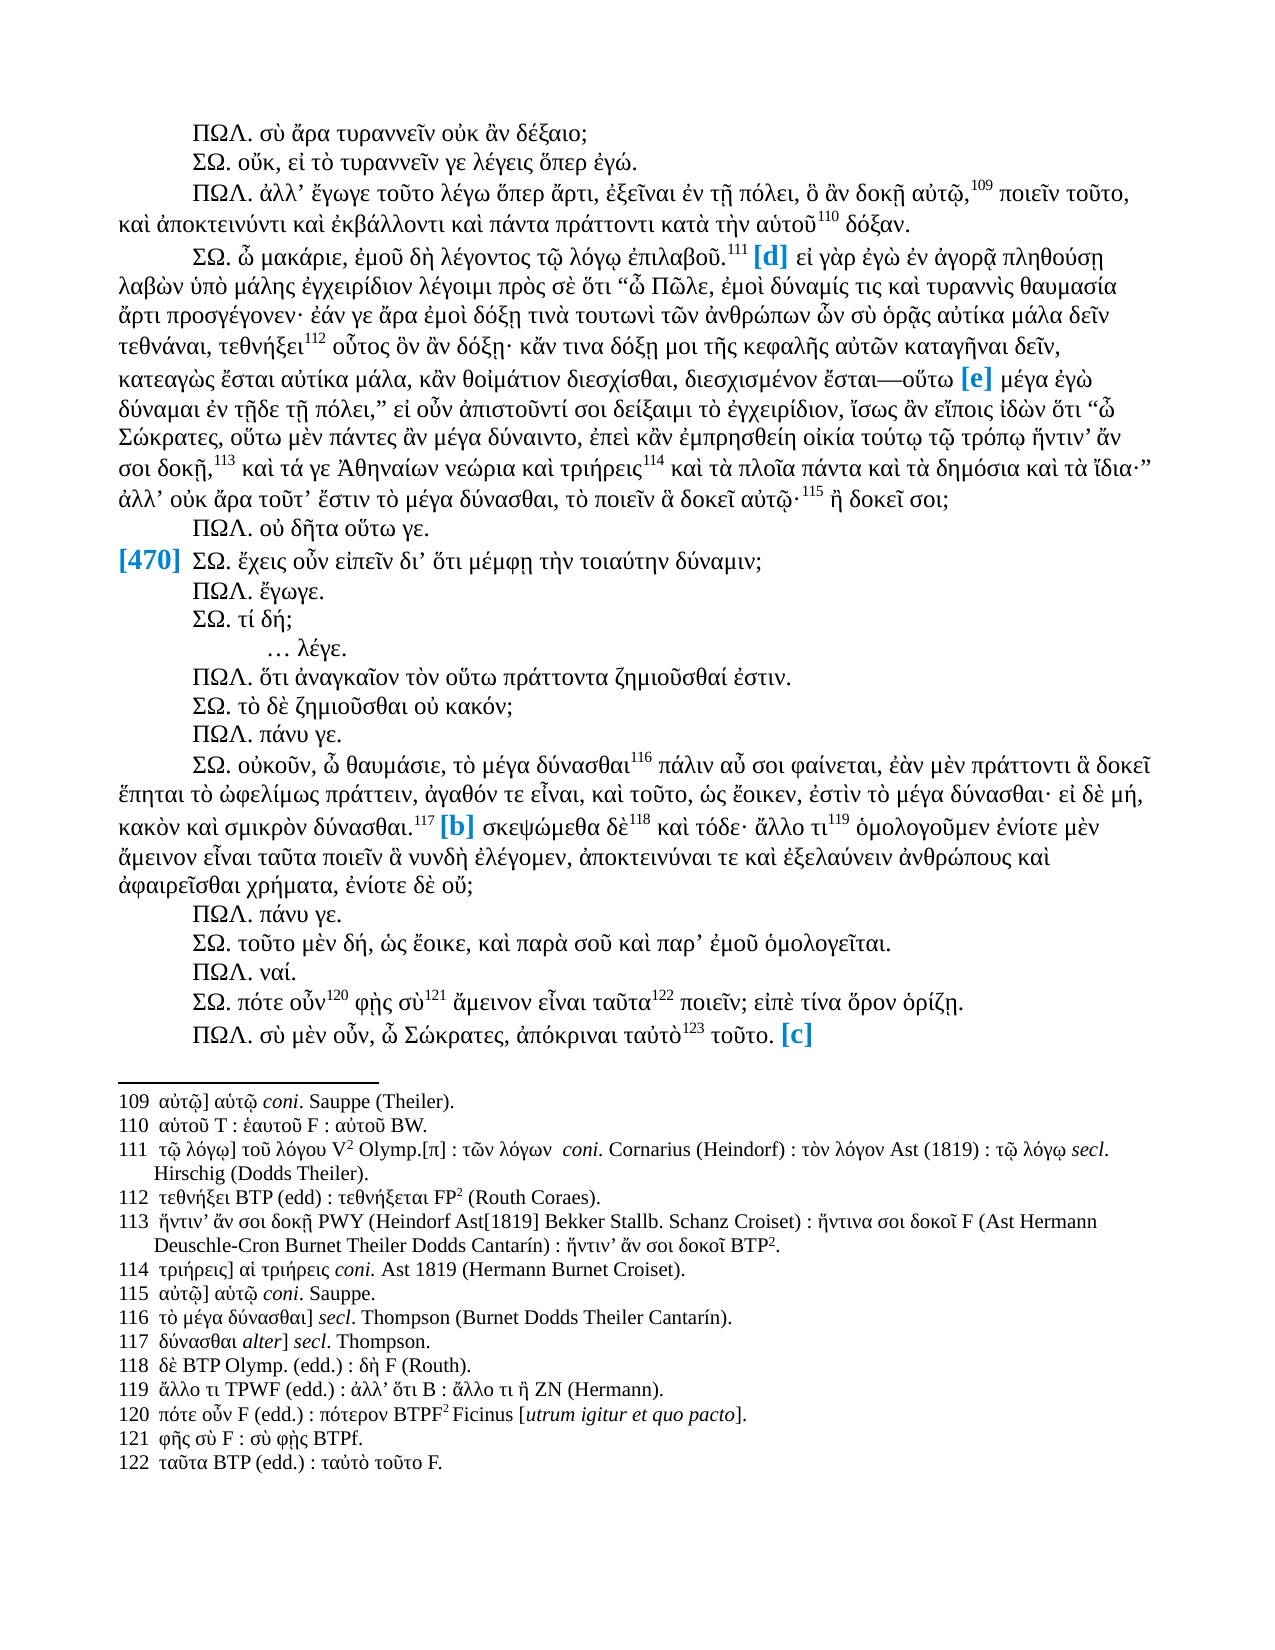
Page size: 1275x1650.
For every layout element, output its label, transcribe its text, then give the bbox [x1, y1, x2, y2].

text ΠΩΛ. ἀλλʼ ἔγωγε τοῦτο λέγω ὅπερ ἄρτι, ἐξεῖναι ἐν τῇ πόλει, ὃ ἂν δοκῇ αὐτῷ, ποιεῖν τοῦτο, καὶ ἀποκτεινύντι καὶ ἐκβάλλοντι καὶ πάντα πράττοντι κατὰ τὴν αὑτοῦ δόξαν. [118, 176, 1157, 238]
text ΣΩ. ὦ μακάριε, ἐμοῦ δὴ λέγοντος τῷ λόγῳ ἐπιλαβοῦ. [d] εἰ γὰρ ἐγὼ ἐν ἀγορᾷ πληθούσῃ λαβὼν ὑπὸ μάλης ἐγχειρίδιον λέγοιμι πρὸς σὲ ὅτι “ὦ Πῶλε, ἐμοὶ δύναμίς τις καὶ τυραννὶς θαυμασία ἄρτι προσγέγονεν· ἐάν γε ἄρα ἐμοὶ δόξῃ τινὰ τουτωνὶ τῶν ἀνθρώπων ὧν σὺ ὁρᾷς αὐτίκα μάλα δεῖν τεθνάναι, τεθνήξει οὗτος ὃν ἂν δόξῃ· κἄν τινα δόξῃ μοι τῆς κεφαλῆς αὐτῶν καταγῆναι δεῖν, κατεαγὼς ἔσται αὐτίκα μάλα, κἂν θοἰμάτιον διεσχίσθαι, διεσχισμένον ἔσται—οὕτω [e] μέγα ἐγὼ δύναμαι ἐν τῇδε τῇ πόλει,” εἰ οὖν ἀπιστοῦντί σοι δείξαιμι τὸ ἐγχειρίδιον, ἴσως ἂν εἴποις ἰδὼν ὅτι “ὦ Σώκρατες, οὕτω μὲν πάντες ἂν μέγα δύναιντο, ἐπεὶ κἂν ἐμπρησθείη οἰκία τούτῳ τῷ τρόπῳ ἥντιν’ ἄν σοι δοκῇ, καὶ τά γε Ἀθηναίων νεώρια καὶ τριήρεις καὶ τὰ πλοῖα πάντα καὶ τὰ δημόσια καὶ τὰ ἴδια·” ἀλλʼ οὐκ ἄρα τοῦτʼ ἔστιν τὸ μέγα δύνασθαι, τὸ ποιεῖν ἃ δοκεῖ αὐτῷ· ἢ δοκεῖ σοι; [118, 238, 1157, 513]
text ΣΩ. οὐκοῦν, ὦ θαυμάσιε, τὸ μέγα δύνασθαι πάλιν αὖ σοι φαίνεται, ἐὰν μὲν πράττοντι ἃ δοκεῖ ἕπηται τὸ ὠφελίμως πράττειν, ἀγαθόν τε εἶναι, καὶ τοῦτο, ὡς ἔοικεν, ἐστὶν τὸ μέγα δύνασθαι· εἰ δὲ μή, κακὸν καὶ σμικρὸν δύνασθαι. [b] σκεψώμεθα δὲ καὶ τόδε· ἄλλο τι ὁμολογοῦμεν ἐνίοτε μὲν ἄμεινον εἶναι ταῦτα ποιεῖν ἃ νυνδὴ ἐλέγομεν, ἀποκτεινύναι τε καὶ ἐξελαύνειν ἀνθρώπους καὶ ἀφαιρεῖσθαι χρήματα, ἐνίοτε δὲ οὔ; [118, 748, 1157, 899]
text φῆς σὺ F : σὺ φῂς BTPf. [118, 1426, 1157, 1449]
text ἄλλο τι TPWF (edd.) : ἀλλ’ ὅτι B : ἄλλο τι ἢ ZN (Hermann). [118, 1377, 1157, 1401]
text ΠΩΛ. ὅτι ἀναγκαῖον τὸν οὕτω πράττοντα ζημιοῦσθαί ἐστιν. [118, 662, 1157, 691]
text ταῦτα BTP (edd.) : ταὐτὸ τοῦτο F. [118, 1449, 1157, 1474]
text αὐτῷ] αὑτῷ coni. Sauppe. [118, 1281, 1157, 1305]
text ΠΩΛ. ναί. [118, 957, 1157, 985]
text τῷ λόγῳ] τοῦ λόγου V2 Olymp.[π] : τῶν λόγων coni. Cornarius (Heindorf) : τὸν λόγον Ast (1819) : τῷ λόγῳ secl. Hirschig (Dodds Theiler). [118, 1137, 1157, 1185]
text ΠΩΛ. σὺ μὲν οὖν, ὦ Σώκρατες, ἀπόκριναι ταὐτὸ τοῦτο. [c] [118, 1017, 1157, 1050]
text τὸ μέγα δύνασθαι] secl. Thompson (Burnet Dodds Theiler Cantarín). [118, 1305, 1157, 1329]
text αὐτῷ] αὑτῷ coni. Sauppe (Theiler). [118, 1089, 1157, 1113]
text τριήρεις] αἱ τριήρεις coni. Ast 1819 (Hermann Burnet Croiset). [118, 1257, 1157, 1281]
text πότε οὖν F (edd.) : πότερον BTPF2 Ficinus [utrum igitur et quo pacto]. [118, 1401, 1157, 1426]
text ΠΩΛ. πάνυ γε. [118, 899, 1157, 928]
text ΣΩ. τί δή; [118, 604, 1157, 633]
text δὲ BTP Olymp. (edd.) : δὴ F (Routh). [118, 1353, 1157, 1377]
text αὑτοῦ T : ἑαυτοῦ F : αὐτοῦ BW. [118, 1113, 1157, 1137]
text ΣΩ. οὔκ, εἰ τὸ τυραννεῖν γε λέγεις ὅπερ ἐγώ. [118, 147, 1157, 176]
text ΠΩΛ. ἔγωγε. [118, 576, 1157, 604]
text ΣΩ. τοῦτο μὲν δή, ὡς ἔοικε, καὶ παρὰ σοῦ καὶ παρʼ ἐμοῦ ὁμολογεῖται. [118, 928, 1157, 957]
text τεθνήξει BTP (edd) : τεθνήξεται FP2 (Routh Coraes). [118, 1185, 1157, 1209]
text ΠΩΛ. πάνυ γε. [118, 719, 1157, 748]
text … λέγε. [118, 633, 1157, 662]
text ΠΩΛ. σὺ ἄρα τυραννεῖν οὐκ ἂν δέξαιο; [118, 118, 1157, 147]
text ΣΩ. τὸ δὲ ζημιοῦσθαι οὐ κακόν; [118, 691, 1157, 719]
text δύνασθαι alter] secl. Thompson. [118, 1329, 1157, 1353]
text ἥντιν’ ἄν σοι δοκῇ PWY (Heindorf Ast[1819] Bekker Stallb. Schanz Croiset) : ἥντινα σοι δοκοῖ F (Ast Hermann Deuschle-Cron Burnet Theiler Dodds Cantarín) : ἥντιν’ ἄν σοι δοκοῖ BTP2. [118, 1209, 1157, 1257]
text ΠΩΛ. οὐ δῆτα οὕτω γε. [118, 513, 1157, 542]
text ΣΩ. πότε οὖν φῂς σὺ ἄμεινον εἶναι ταῦτα ποιεῖν; εἰπὲ τίνα ὅρον ὁρίζῃ. [118, 985, 1157, 1017]
text [470] ΣΩ. ἔχεις οὖν εἰπεῖν διʼ ὅτι μέμφῃ τὴν τοιαύτην δύναμιν; [118, 542, 1157, 576]
